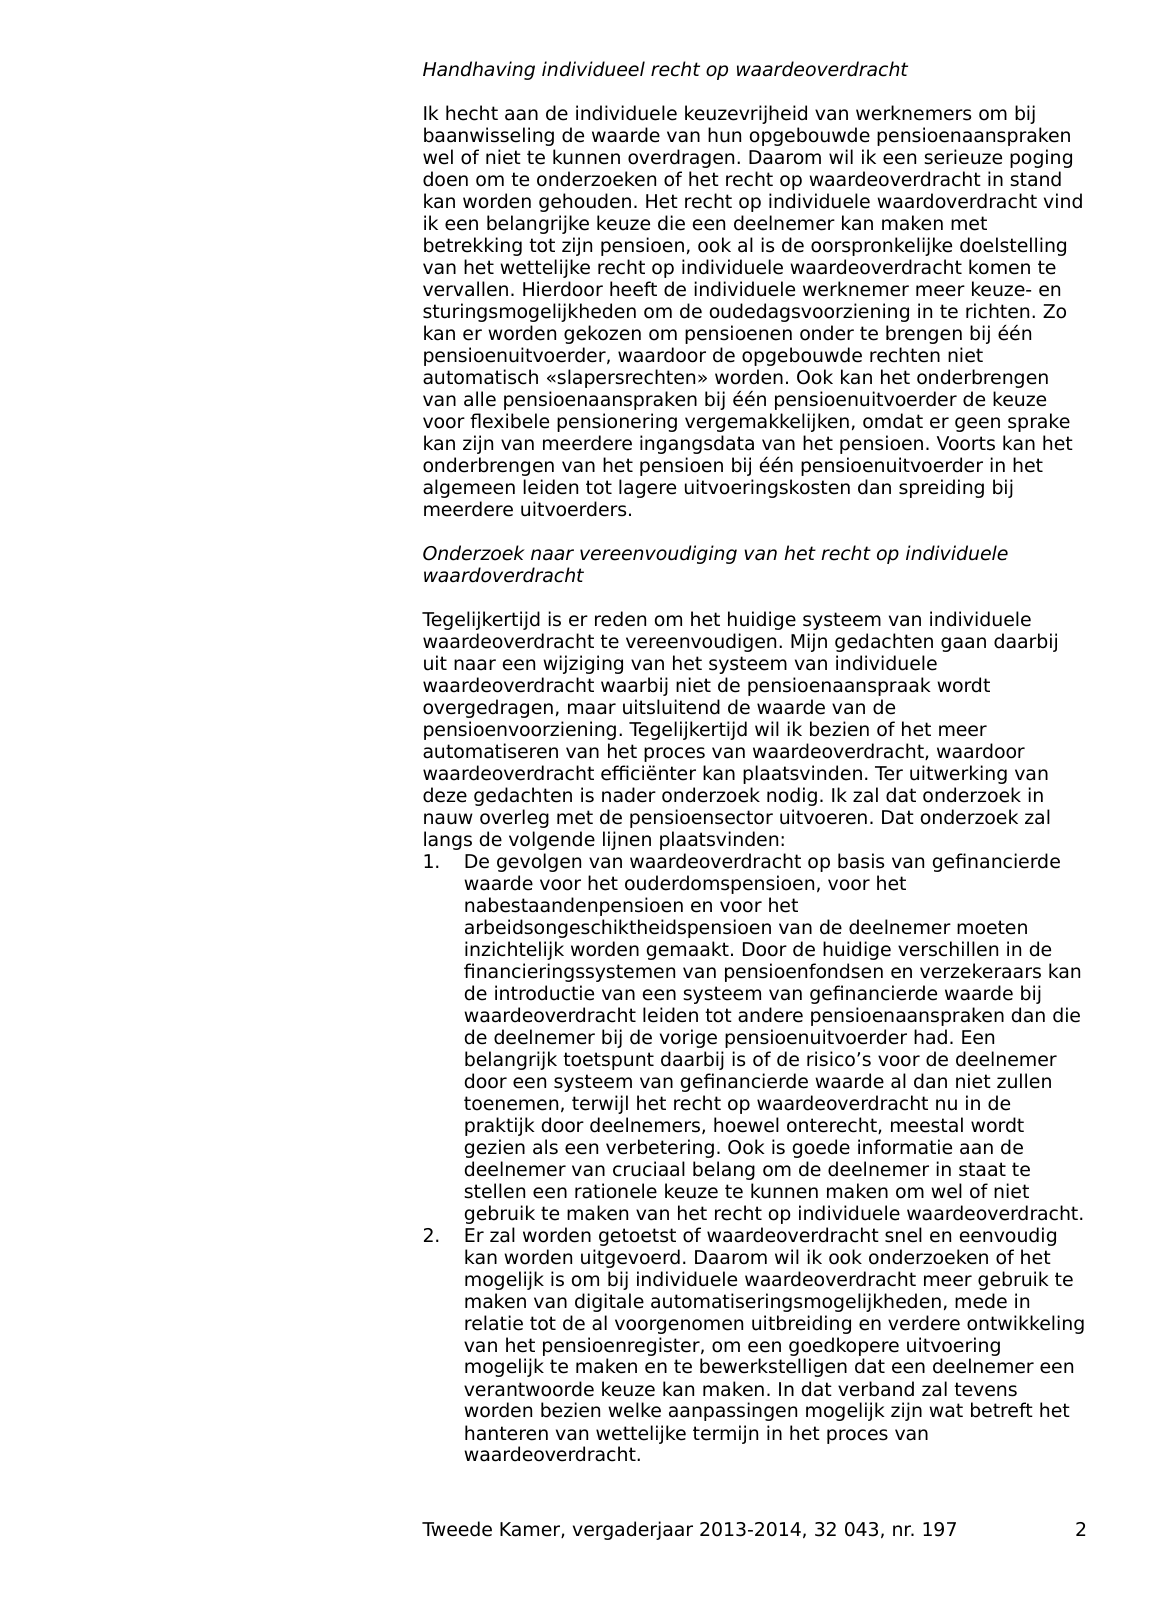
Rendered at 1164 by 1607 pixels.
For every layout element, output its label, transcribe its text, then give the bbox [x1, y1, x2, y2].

text Ik hecht aan de individuele keuzevrijheid van werknemers om bij baanwisseling de waarde van hun opgebouwde pensioenaanspraken wel of niet te kunnen overdragen. Daarom wil ik een serieuze poging doen om te onderzoeken of het recht op waardeoverdracht in stand kan worden gehouden. Het recht op individuele waardoverdracht vind ik een belangrijke keuze die een deelnemer kan maken met betrekking tot zijn pensioen, ook al is de oorspronkelijke doelstelling van het wettelijke recht op individuele waardeoverdracht komen te vervallen. Hierdoor heeft de individuele werknemer meer keuze- en sturingsmogelijkheden om de oudedagsvoorziening in te richten. Zo kan er worden gekozen om pensioenen onder te brengen bij één pensioenuitvoerder, waardoor de opgebouwde rechten niet automatisch «slapersrechten» worden. Ook kan het onderbrengen van alle pensioenaanspraken bij één pensioenuitvoerder de keuze voor flexibele pensionering vergemakkelijken, omdat er geen sprake kan zijn van meerdere ingangsdata van het pensioen. Voorts kan het onderbrengen van het pensioen bij één pensioenuitvoerder in het algemeen leiden tot lagere uitvoeringskosten dan spreiding bij meerdere uitvoerders. [422, 103, 1087, 521]
text 2. Er zal worden getoetst of waardeoverdracht snel en eenvoudig kan worden uitgevoerd. Daarom wil ik ook onderzoeken of het mogelijk is om bij individuele waardeoverdracht meer gebruik te maken van digitale automatiseringsmogelijkheden, mede in relatie tot de al voorgenomen uitbreiding en verdere ontwikkeling van het pensioenregister, om een goedkopere uitvoering mogelijk te maken en te bewerkstelligen dat een deelnemer een verantwoorde keuze kan maken. In dat verband zal tevens worden bezien welke aanpassingen mogelijk zijn wat betreft het hanteren van wettelijke termijn in het proces van waardeoverdracht. [422, 1224, 1087, 1466]
text Tegelijkertijd is er reden om het huidige systeem van individuele waardeoverdracht te vereenvoudigen. Mijn gedachten gaan daarbij uit naar een wijziging van het systeem van individuele waardeoverdracht waarbij niet de pensioenaanspraak wordt overgedragen, maar uitsluitend de waarde van de pensioenvoorziening. Tegelijkertijd wil ik bezien of het meer automatiseren van het proces van waardeoverdracht, waardoor waardeoverdracht efficiënter kan plaatsvinden. Ter uitwerking van deze gedachten is nader onderzoek nodig. Ik zal dat onderzoek in nauw overleg met de pensioensector uitvoeren. Dat onderzoek zal langs de volgende lijnen plaatsvinden: [422, 609, 1087, 851]
subtitle Onderzoek naar vereenvoudiging van het recht op individuele waardoverdracht [422, 543, 1087, 587]
subtitle Handhaving individueel recht op waardeoverdracht [422, 59, 1087, 81]
text 1. De gevolgen van waardeoverdracht op basis van gefinancierde waarde voor het ouderdomspensioen, voor het nabestaandenpensioen en voor het arbeidsongeschiktheidspensioen van de deelnemer moeten inzichtelijk worden gemaakt. Door de huidige verschillen in de financieringssystemen van pensioenfondsen en verzekeraars kan de introductie van een systeem van gefinancierde waarde bij waardeoverdracht leiden tot andere pensioenaanspraken dan die de deelnemer bij de vorige pensioenuitvoerder had. Een belangrijk toetspunt daarbij is of de risico’s voor de deelnemer door een systeem van gefinancierde waarde al dan niet zullen toenemen, terwijl het recht op waardeoverdracht nu in de praktijk door deelnemers, hoewel onterecht, meestal wordt gezien als een verbetering. Ook is goede informatie aan de deelnemer van cruciaal belang om de deelnemer in staat te stellen een rationele keuze te kunnen maken om wel of niet gebruik te maken van het recht op individuele waardeoverdracht. [422, 851, 1087, 1224]
